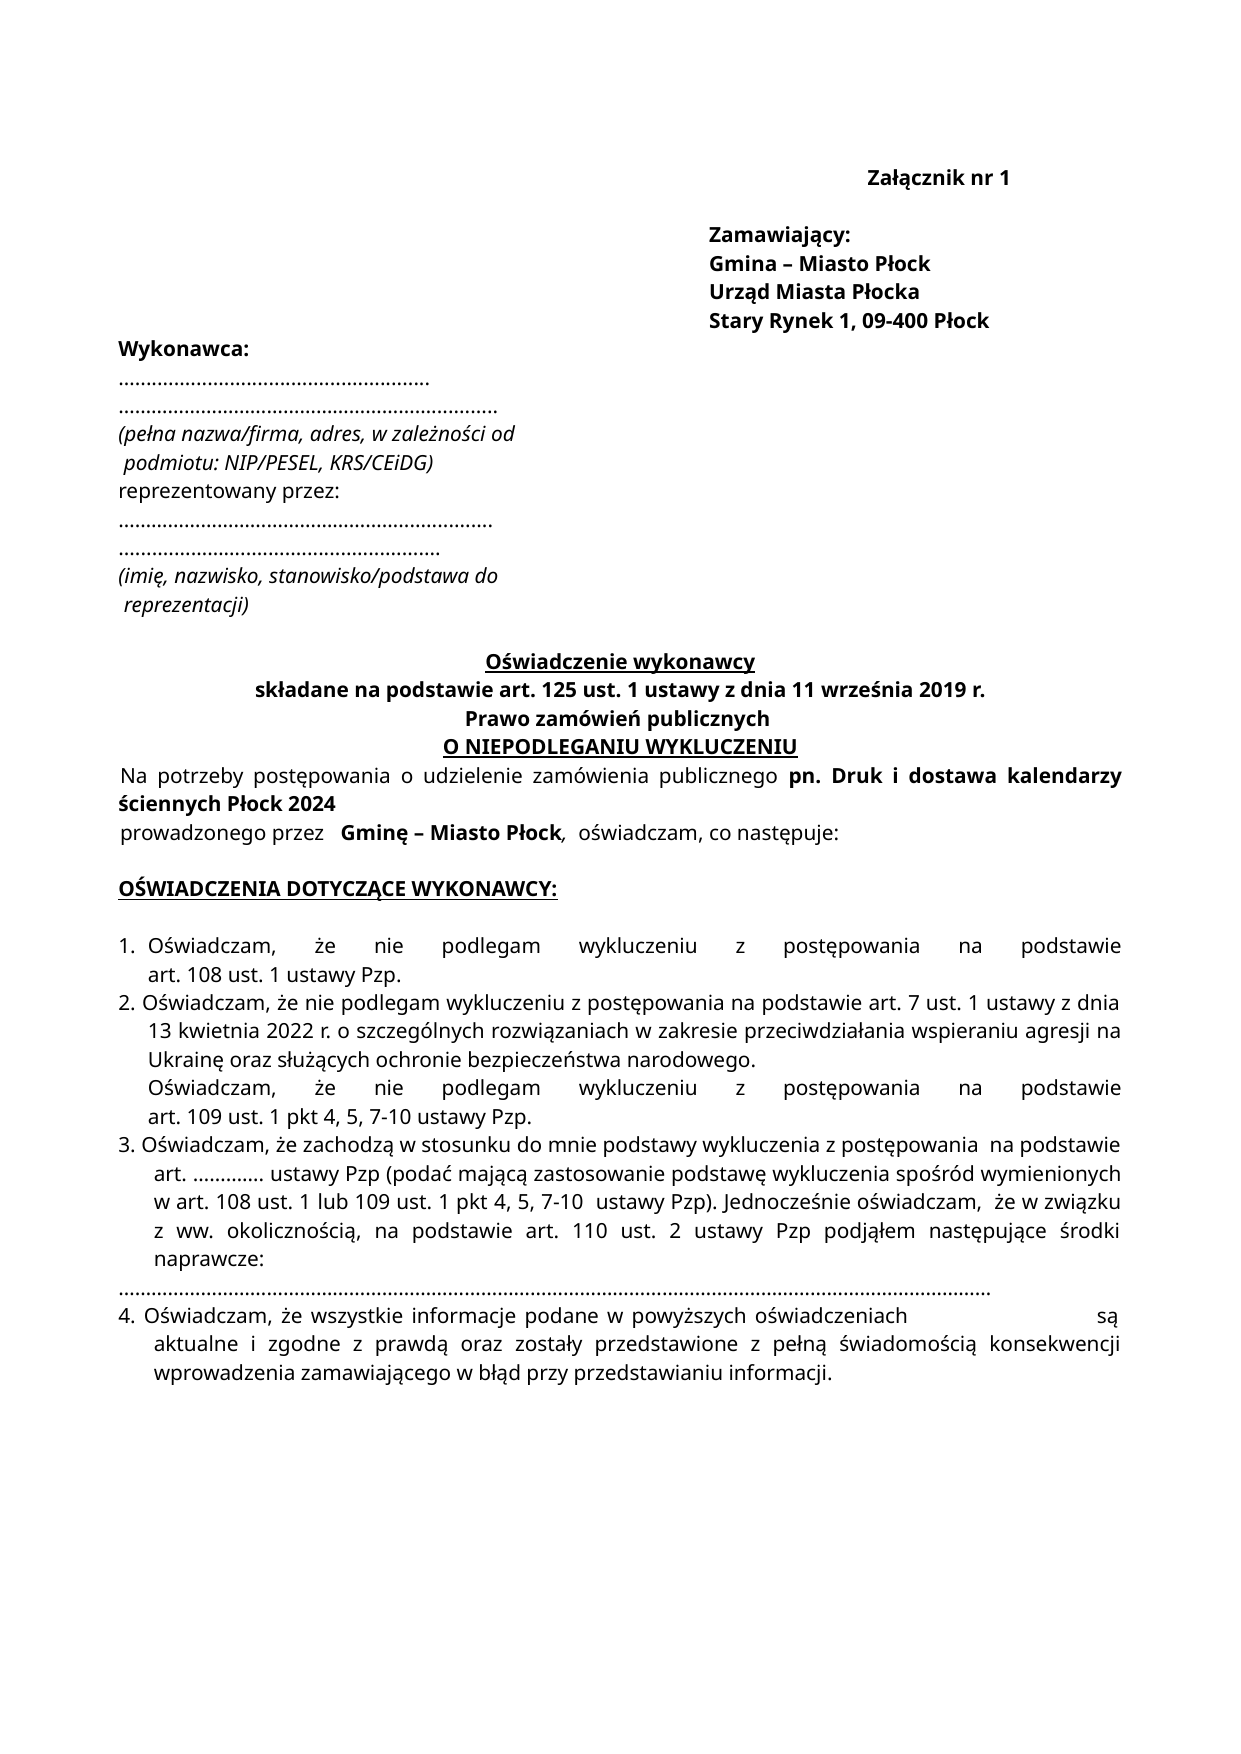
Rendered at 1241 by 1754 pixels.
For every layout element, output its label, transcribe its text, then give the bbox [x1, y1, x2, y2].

text Stary Rynek 1, 09-400 Płock [118, 306, 1122, 334]
text reprezentacji) [118, 590, 1122, 618]
text Oświadczenie wykonawcy [118, 647, 1122, 675]
text Urząd Miasta Płocka [118, 277, 1122, 306]
text Zamawiający: [118, 220, 1122, 249]
text Na potrzeby postępowania o udzielenie zamówienia publicznego pn. Druk i dostawa kalendarzy ściennych Płock 2024 [118, 761, 1122, 818]
text 3. Oświadczam, że zachodzą w stosunku do mnie podstawy wykluczenia z postępowania na podstawie art. …………. ustawy Pzp (podać mającą zastosowanie podstawę wykluczenia spośród wymienionych w art. 108 ust. 1 lub 109 ust. 1 pkt 4, 5, 7-10 ustawy Pzp). Jednocześnie oświadczam, że w związku z ww. okolicznością, na podstawie art. 110 ust. 2 ustawy Pzp podjąłem następujące środki naprawcze: [118, 1130, 1122, 1273]
text OŚWIADCZENIA DOTYCZĄCE WYKONAWCY: [118, 874, 1122, 903]
text podmiotu: NIP/PESEL, KRS/CEiDG) [118, 448, 1122, 476]
text składane na podstawie art. 125 ust. 1 ustawy z dnia 11 września 2019 r. [118, 675, 1122, 704]
text Załącznik nr 1 [118, 163, 1122, 220]
text Wykonawca: [118, 334, 1122, 363]
text Oświadczam, że nie podlegam wykluczeniu z postępowania na podstawie art. 109 ust. 1 pkt 4, 5, 7-10 ustawy Pzp. [118, 1073, 1122, 1130]
text …………………………………………………............ [118, 391, 1122, 419]
text reprezentowany przez: [118, 476, 1122, 505]
text …………………………………………………………………………………………………………………………………………… [118, 1273, 1122, 1301]
text O NIEPODLEGANIU WYKLUCZENIU [118, 732, 1122, 761]
text 4. Oświadczam, że wszystkie informacje podane w powyższych oświadczeniach są aktualne i zgodne z prawdą oraz zostały przedstawione z pełną świadomością konsekwencji wprowadzenia zamawiającego w błąd przy przedstawianiu informacji. [118, 1301, 1122, 1386]
text (imię, nazwisko, stanowisko/podstawa do [118, 562, 1122, 590]
text 2. Oświadczam, że nie podlegam wykluczeniu z postępowania na podstawie art. 7 ust. 1 ustawy z dnia 13 kwietnia 2022 r. o szczególnych rozwiązaniach w zakresie przeciwdziałania wspieraniu agresji na Ukrainę oraz służących ochronie bezpieczeństwa narodowego. [118, 988, 1122, 1073]
text ……………………………………………................. [118, 505, 1122, 533]
text (pełna nazwa/firma, adres, w zależności od [118, 419, 1122, 448]
text prowadzonego przez Gminę – Miasto Płock, oświadczam, co następuje: [118, 818, 1122, 846]
text Prawo zamówień publicznych [118, 704, 1122, 732]
text Gmina – Miasto Płock [118, 249, 1122, 277]
text …..................................................... [118, 363, 1122, 391]
text 1. Oświadczam, że nie podlegam wykluczeniu z postępowania na podstawie art. 108 ust. 1 ustawy Pzp. [118, 931, 1122, 988]
text .............……….................................... [118, 533, 1122, 562]
